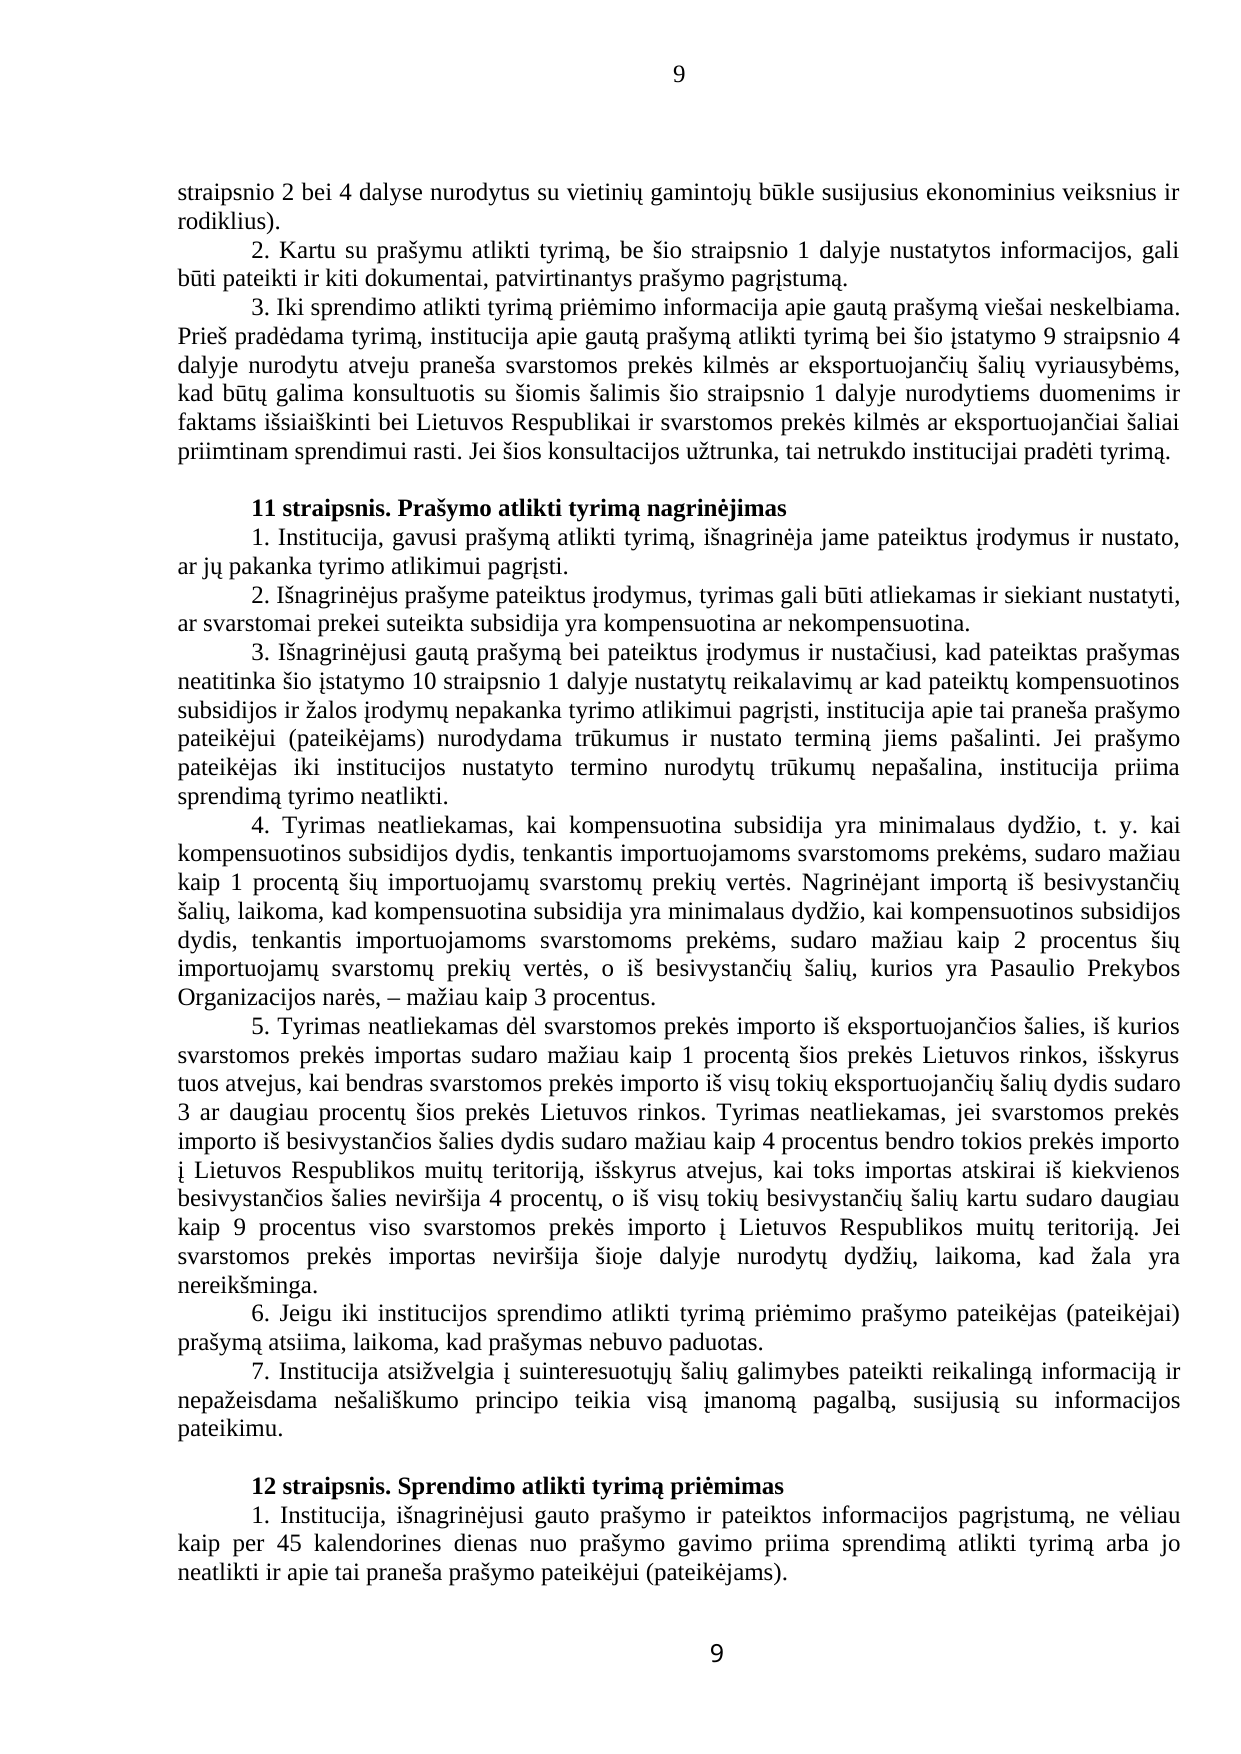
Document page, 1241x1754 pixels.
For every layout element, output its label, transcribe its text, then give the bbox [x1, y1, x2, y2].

text 7. Institucija atsižvelgia į suinteresuotųjų šalių galimybes pateikti reikalingą informaciją ir nepažeisdama nešališkumo principo teikia visą įmanomą pagalbą, susijusią su informacijos pateikimu. [177, 1356, 1181, 1442]
text 11 straipsnis. Prašymo atlikti tyrimą nagrinėjimas [177, 493, 1181, 522]
text 4. Tyrimas neatliekamas, kai kompensuotina subsidija yra minimalaus dydžio, t. y. kai kompensuotinos subsidijos dydis, tenkantis importuojamoms svarstomoms prekėms, sudaro mažiau kaip 1 procentą šių importuojamų svarstomų prekių vertės. Nagrinėjant importą iš besivystančių šalių, laikoma, kad kompensuotina subsidija yra minimalaus dydžio, kai kompensuotinos subsidijos dydis, tenkantis importuojamoms svarstomoms prekėms, sudaro mažiau kaip 2 procentus šių importuojamų svarstomų prekių vertės, o iš besivystančių šalių, kurios yra Pasaulio Prekybos Organizacijos narės, – mažiau kaip 3 procentus. [177, 810, 1181, 1011]
text 1. Institucija, gavusi prašymą atlikti tyrimą, išnagrinėja jame pateiktus įrodymus ir nustato, ar jų pakanka tyrimo atlikimui pagrįsti. [177, 522, 1181, 580]
text 3. Išnagrinėjusi gautą prašymą bei pateiktus įrodymus ir nustačiusi, kad pateiktas prašymas neatitinka šio įstatymo 10 straipsnio 1 dalyje nustatytų reikalavimų ar kad pateiktų kompensuotinos subsidijos ir žalos įrodymų nepakanka tyrimo atlikimui pagrįsti, institucija apie tai praneša prašymo pateikėjui (pateikėjams) nurodydama trūkumus ir nustato terminą jiems pašalinti. Jei prašymo pateikėjas iki institucijos nustatyto termino nurodytų trūkumų nepašalina, institucija priima sprendimą tyrimo neatlikti. [177, 637, 1181, 810]
text 12 straipsnis. Sprendimo atlikti tyrimą priėmimas [177, 1471, 1181, 1500]
text 2. Išnagrinėjus prašyme pateiktus įrodymus, tyrimas gali būti atliekamas ir siekiant nustatyti, ar svarstomai prekei suteikta subsidija yra kompensuotina ar nekompensuotina. [177, 580, 1181, 637]
text 5. Tyrimas neatliekamas dėl svarstomos prekės importo iš eksportuojančios šalies, iš kurios svarstomos prekės importas sudaro mažiau kaip 1 procentą šios prekės Lietuvos rinkos, išskyrus tuos atvejus, kai bendras svarstomos prekės importo iš visų tokių eksportuojančių šalių dydis sudaro 3 ar daugiau procentų šios prekės Lietuvos rinkos. Tyrimas neatliekamas, jei svarstomos prekės importo iš besivystančios šalies dydis sudaro mažiau kaip 4 procentus bendro tokios prekės importo į Lietuvos Respublikos muitų teritoriją, išskyrus atvejus, kai toks importas atskirai iš kiekvienos besivystančios šalies neviršija 4 procentų, o iš visų tokių besivystančių šalių kartu sudaro daugiau kaip 9 procentus viso svarstomos prekės importo į Lietuvos Respublikos muitų teritoriją. Jei svarstomos prekės importas neviršija šioje dalyje nurodytų dydžių, laikoma, kad žala yra nereikšminga. [177, 1011, 1181, 1298]
text 6. Jeigu iki institucijos sprendimo atlikti tyrimą priėmimo prašymo pateikėjas (pateikėjai) prašymą atsiima, laikoma, kad prašymas nebuvo paduotas. [177, 1298, 1181, 1356]
text 1. Institucija, išnagrinėjusi gauto prašymo ir pateiktos informacijos pagrįstumą, ne vėliau kaip per 45 kalendorines dienas nuo prašymo gavimo priima sprendimą atlikti tyrimą arba jo neatlikti ir apie tai praneša prašymo pateikėjui (pateikėjams). [177, 1500, 1181, 1586]
text straipsnio 2 bei 4 dalyse nurodytus su vietinių gamintojų būkle susijusius ekonominius veiksnius ir rodiklius). [177, 177, 1181, 235]
text 3. Iki sprendimo atlikti tyrimą priėmimo informacija apie gautą prašymą viešai neskelbiama. Prieš pradėdama tyrimą, institucija apie gautą prašymą atlikti tyrimą bei šio įstatymo 9 straipsnio 4 dalyje nurodytu atveju praneša svarstomos prekės kilmės ar eksportuojančių šalių vyriausybėms, kad būtų galima konsultuotis su šiomis šalimis šio straipsnio 1 dalyje nurodytiems duomenims ir faktams išsiaiškinti bei Lietuvos Respublikai ir svarstomos prekės kilmės ar eksportuojančiai šaliai priimtinam sprendimui rasti. Jei šios konsultacijos užtrunka, tai netrukdo institucijai pradėti tyrimą. [177, 292, 1181, 465]
text 2. Kartu su prašymu atlikti tyrimą, be šio straipsnio 1 dalyje nustatytos informacijos, gali būti pateikti ir kiti dokumentai, patvirtinantys prašymo pagrįstumą. [177, 235, 1181, 292]
